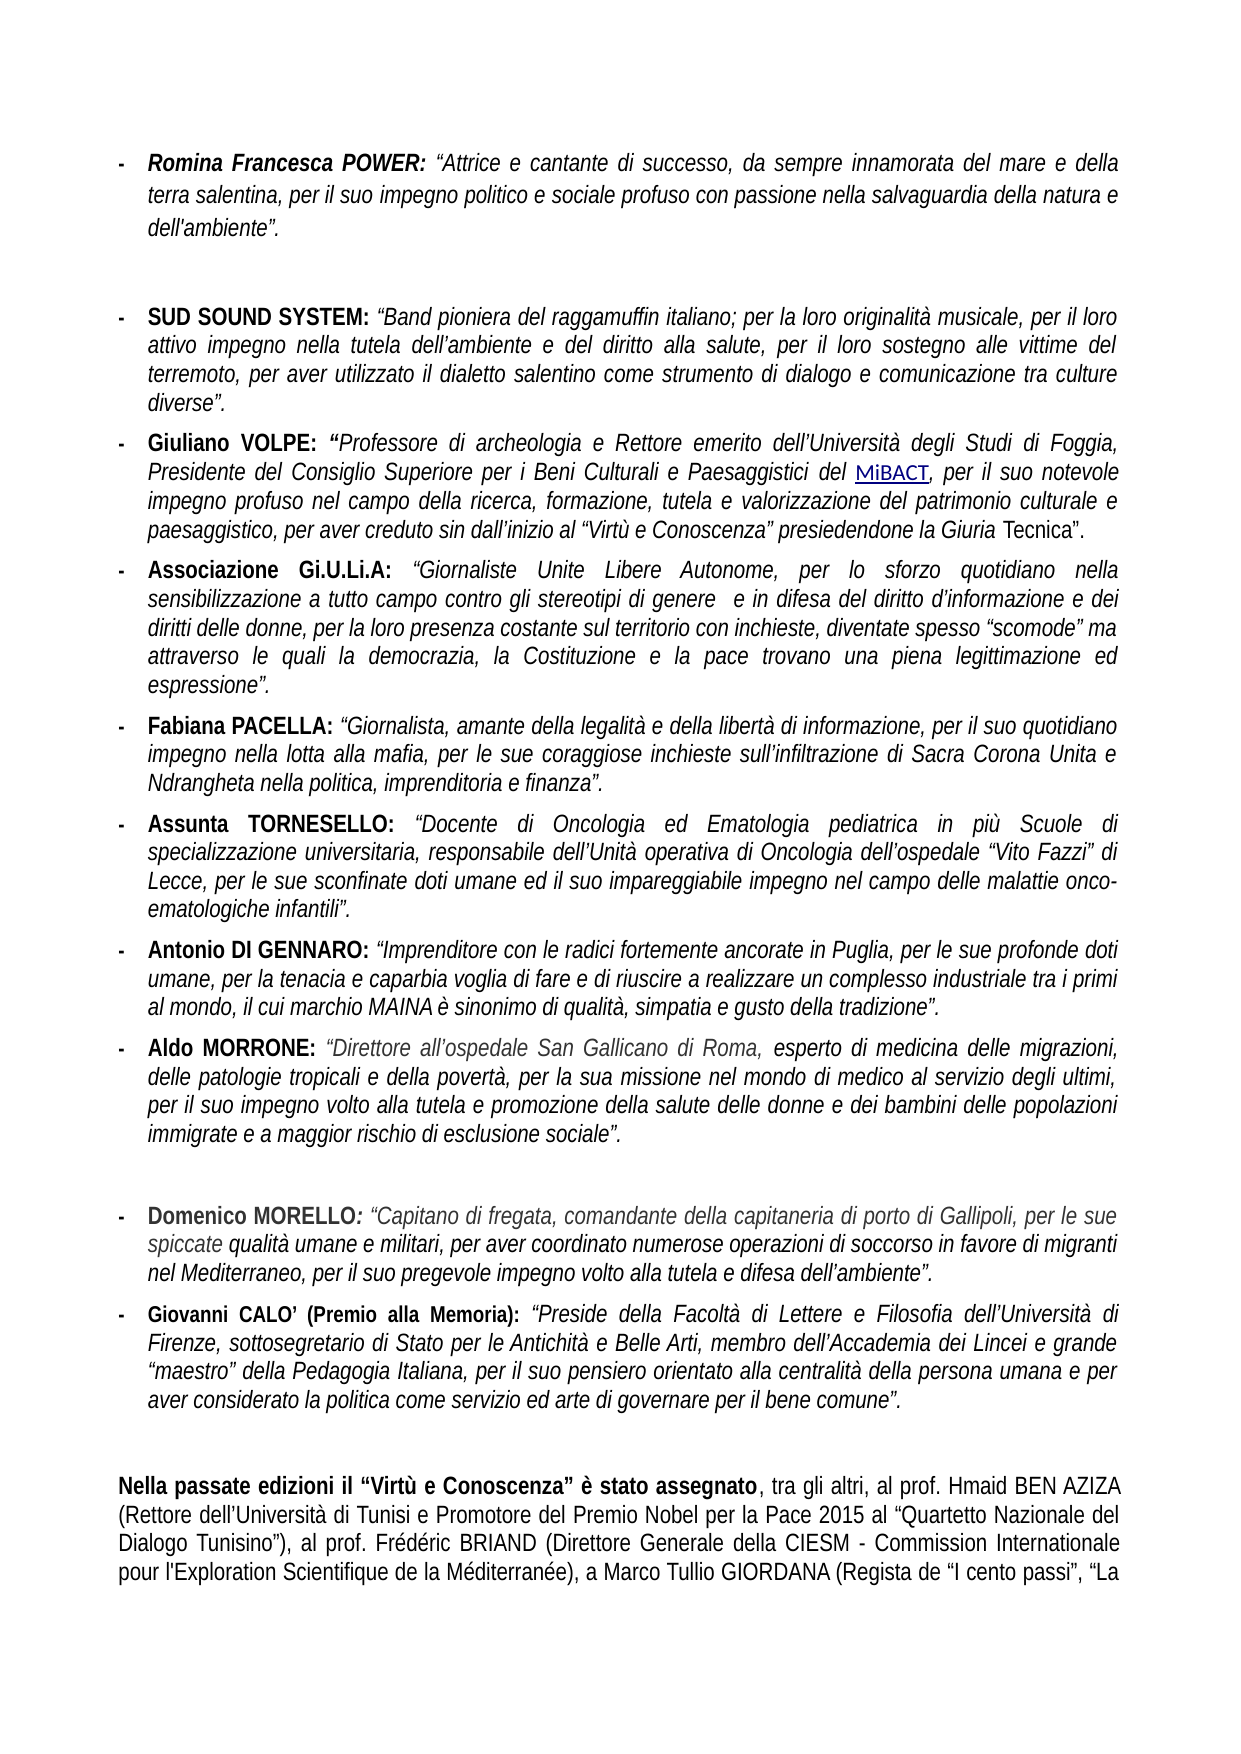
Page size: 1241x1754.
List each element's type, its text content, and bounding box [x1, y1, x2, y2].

list Giovanni CALO’ (Premio alla Memoria): “Preside della Facoltà di Lettere e Filosofia dell’Università di Firenze, sottosegretario di Stato per le Antichità e Belle Arti, membro dell’Accademia dei Lincei e grande “maestro” della Pedagogia Italiana, per il suo pensiero orientato alla centralità della persona umana e per aver considerato la politica come servizio ed arte di governare per il bene comune”. [118, 1298, 1122, 1414]
list Aldo MORRONE: “Direttore all’ospedale San Gallicano di Roma, esperto di medicina delle migrazioni, delle patologie tropicali e della povertà, per la sua missione nel mondo di medico al servizio degli ultimi, per il suo impegno volto alla tutela e promozione della salute delle donne e dei bambini delle popolazioni immigrate e a maggior rischio di esclusione sociale”. [118, 1033, 1122, 1148]
list Giuliano VOLPE: “Professore di archeologia e Rettore emerito dell’Università degli Studi di Foggia, Presidente del Consiglio Superiore per i Beni Culturali e Paesaggistici del MiBACT, per il suo notevole impegno profuso nel campo della ricerca, formazione, tutela e valorizzazione del patrimonio culturale e paesaggistico, per aver creduto sin dall’inizio al “Virtù e Conoscenza” presiedendone la Giuria Tecnica”. [118, 428, 1122, 543]
list Assunta TORNESELLO: “Docente di Oncologia ed Ematologia pediatrica in più Scuole di specializzazione universitaria, responsabile dell’Unità operativa di Oncologia dell’ospedale “Vito Fazzi” di Lecce, per le sue sconfinate doti umane ed il suo impareggiabile impegno nel campo delle malattie onco-ematologiche infantili”. [118, 808, 1122, 923]
list Antonio DI GENNARO: “Imprenditore con le radici fortemente ancorate in Puglia, per le sue profonde doti umane, per la tenacia e caparbia voglia di fare e di riuscire a realizzare un complesso industriale tra i primi al mondo, il cui marchio MAINA è sinonimo di qualità, simpatia e gusto della tradizione”. [118, 935, 1122, 1021]
list Associazione Gi.U.Li.A: “Giornaliste Unite Libere Autonome, per lo sforzo quotidiano nella sensibilizzazione a tutto campo contro gli stereotipi di genere e in difesa del diritto d’informazione e dei diritti delle donne, per la loro presenza costante sul territorio con inchieste, diventate spesso “scomode” ma attraverso le quali la democrazia, la Costituzione e la pace trovano una piena legittimazione ed espressione”. [118, 555, 1122, 699]
list Domenico MORELLO: “Capitano di fregata, comandante della capitaneria di porto di Gallipoli, per le sue spiccate qualità umane e militari, per aver coordinato numerose operazioni di soccorso in favore di migranti nel Mediterraneo, per il suo pregevole impegno volto alla tutela e difesa dell’ambiente”. [118, 1201, 1122, 1287]
list Fabiana PACELLA: “Giornalista, amante della legalità e della libertà di informazione, per il suo quotidiano impegno nella lotta alla mafia, per le sue coraggiose inchieste sull’infiltrazione di Sacra Corona Unita e Ndrangheta nella politica, imprenditoria e finanza”. [118, 711, 1122, 797]
list Romina Francesca POWER: “Attrice e cantante di successo, da sempre innamorata del mare e della terra salentina, per il suo impegno politico e sociale profuso con passione nella salvaguardia della natura e dell'ambiente”. [118, 148, 1122, 242]
list SUD SOUND SYSTEM: “Band pioniera del raggamuffin italiano; per la loro originalità musicale, per il loro attivo impegno nella tutela dell’ambiente e del diritto alla salute, per il loro sostegno alle vittime del terremoto, per aver utilizzato il dialetto salentino come strumento di dialogo e comunicazione tra culture diverse”. [118, 302, 1122, 416]
text Nella passate edizioni il “Virtù e Conoscenza” è stato assegnato, tra gli altri, al prof. Hmaid BEN AZIZA (Rettore dell’Università di Tunisi e Promotore del Premio Nobel per la Pace 2015 al “Quartetto Nazionale del Dialogo Tunisino”), al prof. Frédéric BRIAND (Direttore Generale della CIESM - Commission Internationale pour l'Exploration Scientifique de la Méditerranée), a Marco Tullio GIORDANA (Regista de “I cento passi”, “La [118, 1471, 1122, 1586]
